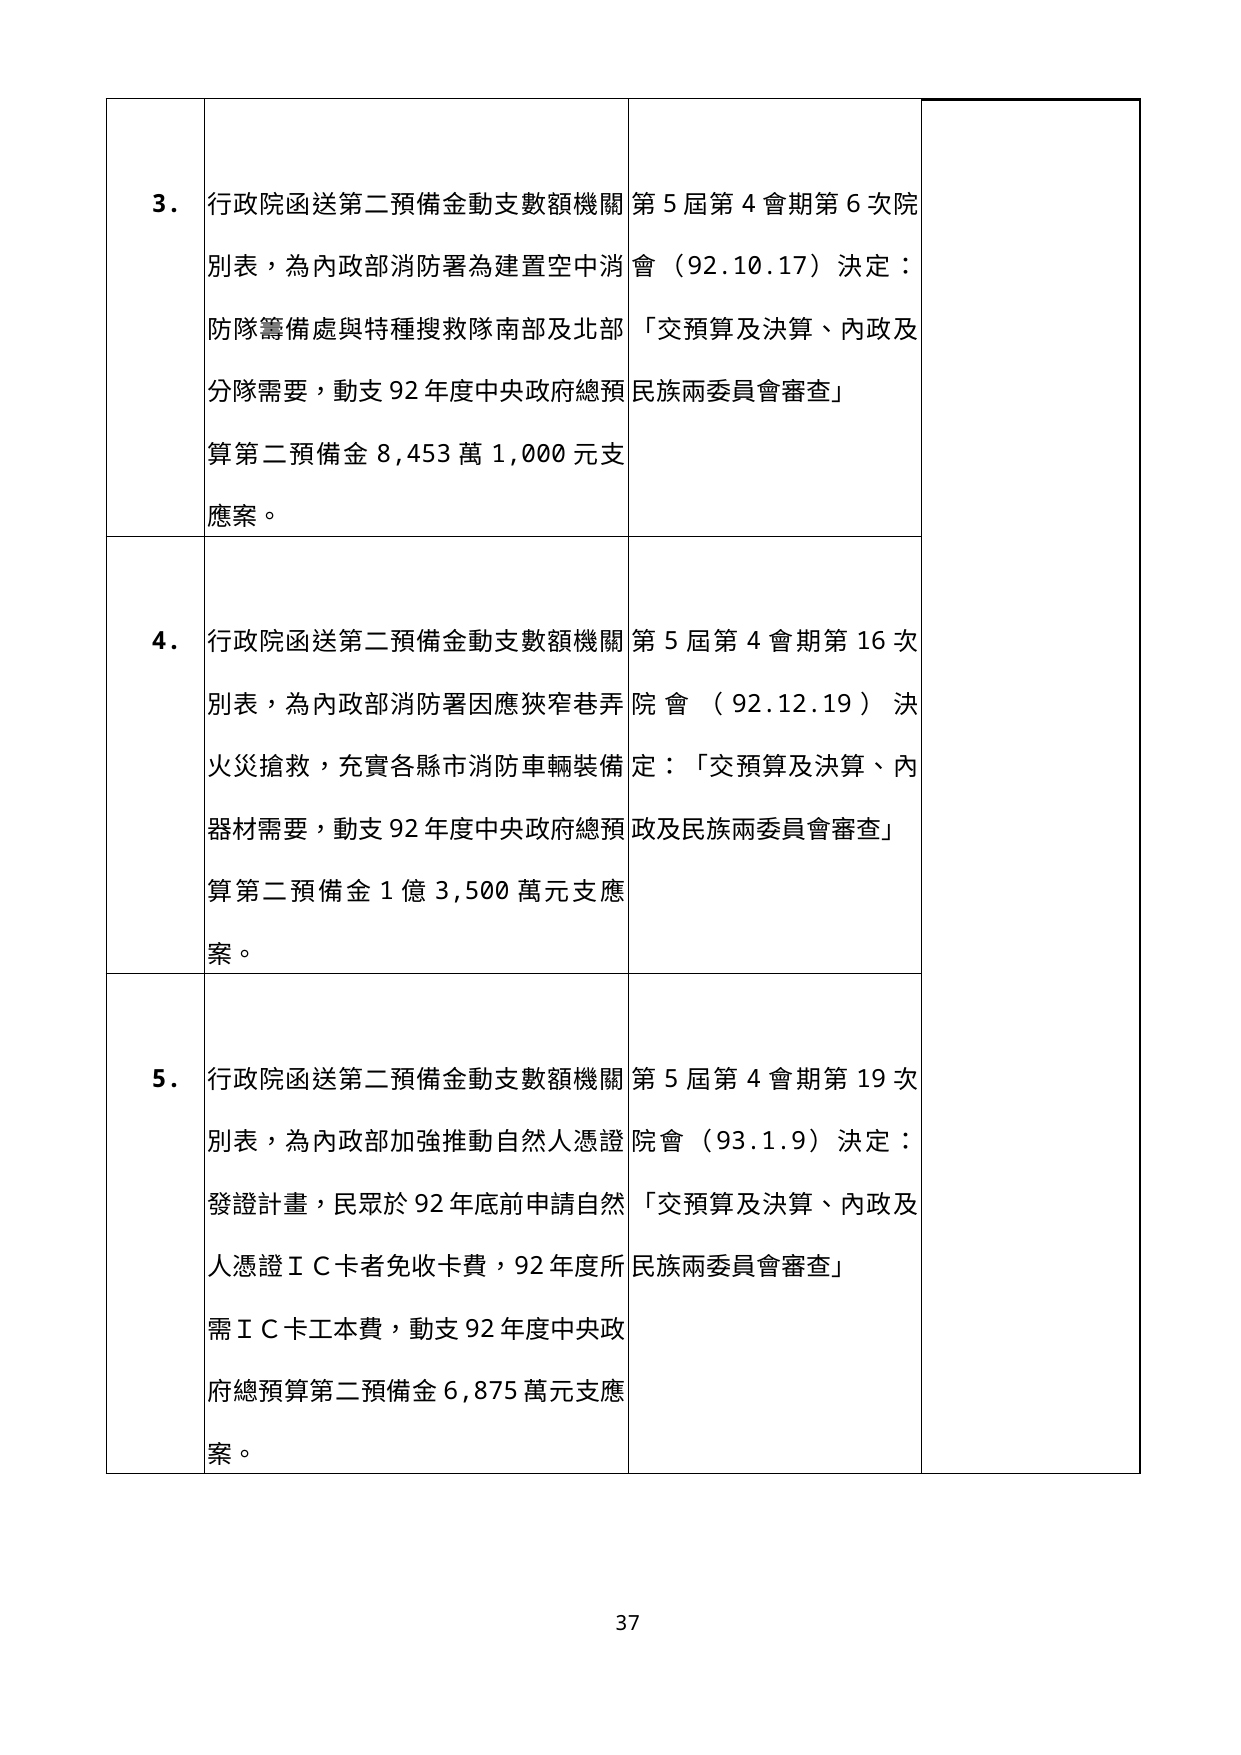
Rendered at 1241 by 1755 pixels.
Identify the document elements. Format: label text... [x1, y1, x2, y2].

table_cell 第5屆第4會期第16次院會（92.12.19）決定：「交預算及決算、內政及民族兩委員會審查」 [629, 537, 921, 973]
table_cell [107, 537, 204, 973]
table_cell [107, 99, 204, 536]
table_cell 第5屆第4會期第6次院會（92.10.17）決定：「交預算及決算、內政及民族兩委員會審查」 [629, 99, 921, 536]
table_cell [107, 974, 204, 1473]
table_cell 第5屆第4會期第19次院會（93.1.9）決定：「交預算及決算、內政及民族兩委員會審查」 [629, 974, 921, 1473]
table_cell 行政院函送第二預備金動支數額機關別表，為內政部消防署因應狹窄巷弄火災搶救，充實各縣市消防車輛裝備器材需要，動支92年度中央政府總預算第二預備金1億3,500萬元支應案。 [205, 537, 628, 973]
table_cell [922, 101, 1139, 1473]
table_cell 行政院函送第二預備金動支數額機關別表，為內政部消防署為建置空中消防隊籌備處與特種搜救隊南部及北部分隊需要，動支92年度中央政府總預算第二預備金8,453萬1,000元支應案。 [205, 99, 628, 536]
table_cell 行政院函送第二預備金動支數額機關別表，為內政部加強推動自然人憑證發證計畫，民眾於92年底前申請自然人憑證ＩＣ卡者免收卡費，92年度所需ＩＣ卡工本費，動支92年度中央政府總預算第二預備金6,875萬元支應案。 [205, 974, 628, 1473]
